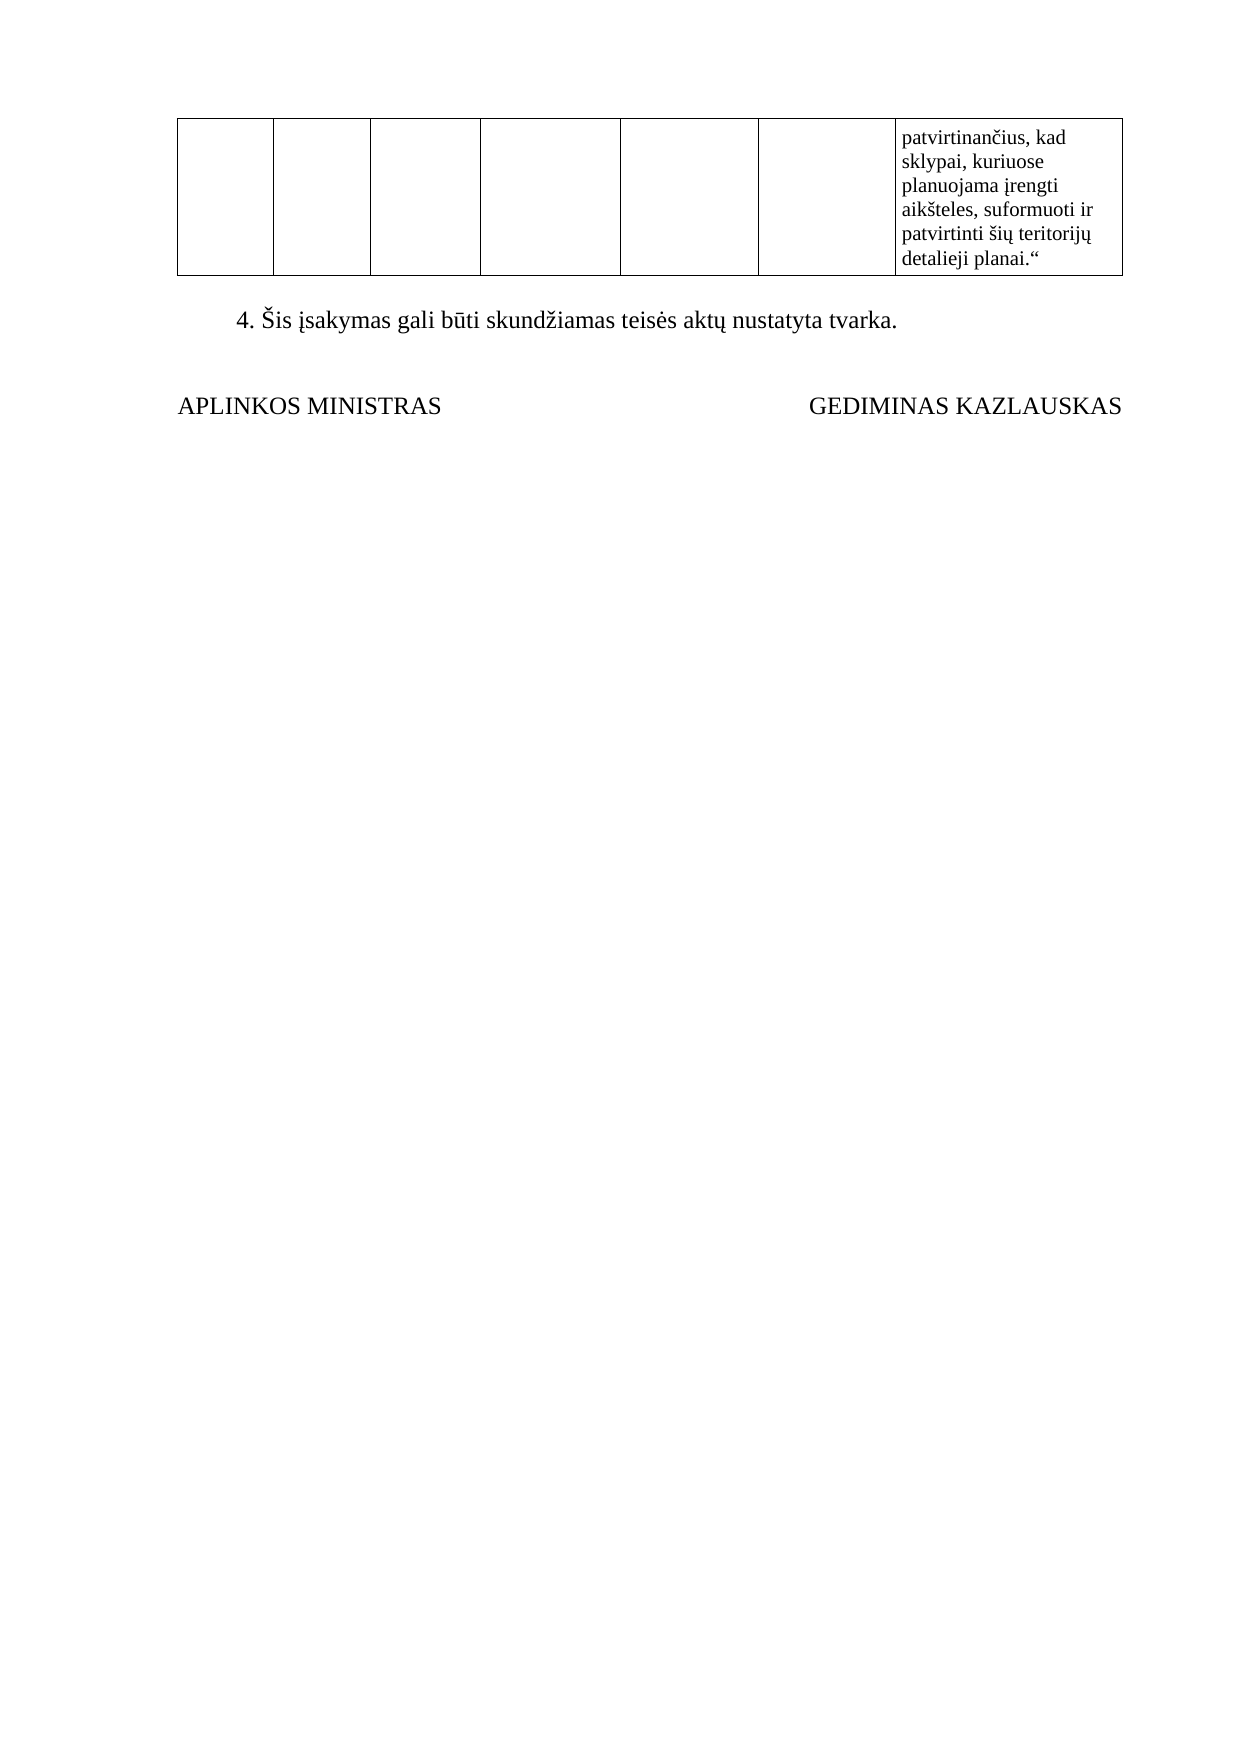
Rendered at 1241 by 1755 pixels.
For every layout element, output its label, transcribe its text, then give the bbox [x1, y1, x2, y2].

table_header [759, 119, 895, 275]
table_header [621, 119, 758, 275]
table_header patvirtinančius, kad sklypai, kuriuose planuojama įrengti aikšteles, suformuoti ir patvirtinti šių teritorijų detalieji planai.“ [896, 119, 1122, 275]
text Aplinkos ministras Gediminas Kazlauskas [177, 391, 1122, 420]
text 4. Šis įsakymas gali būti skundžiamas teisės aktų nustatyta tvarka. [177, 305, 1122, 334]
table_header [274, 119, 370, 275]
table_header [371, 119, 480, 275]
table_header [481, 119, 620, 275]
table_header [178, 119, 273, 275]
